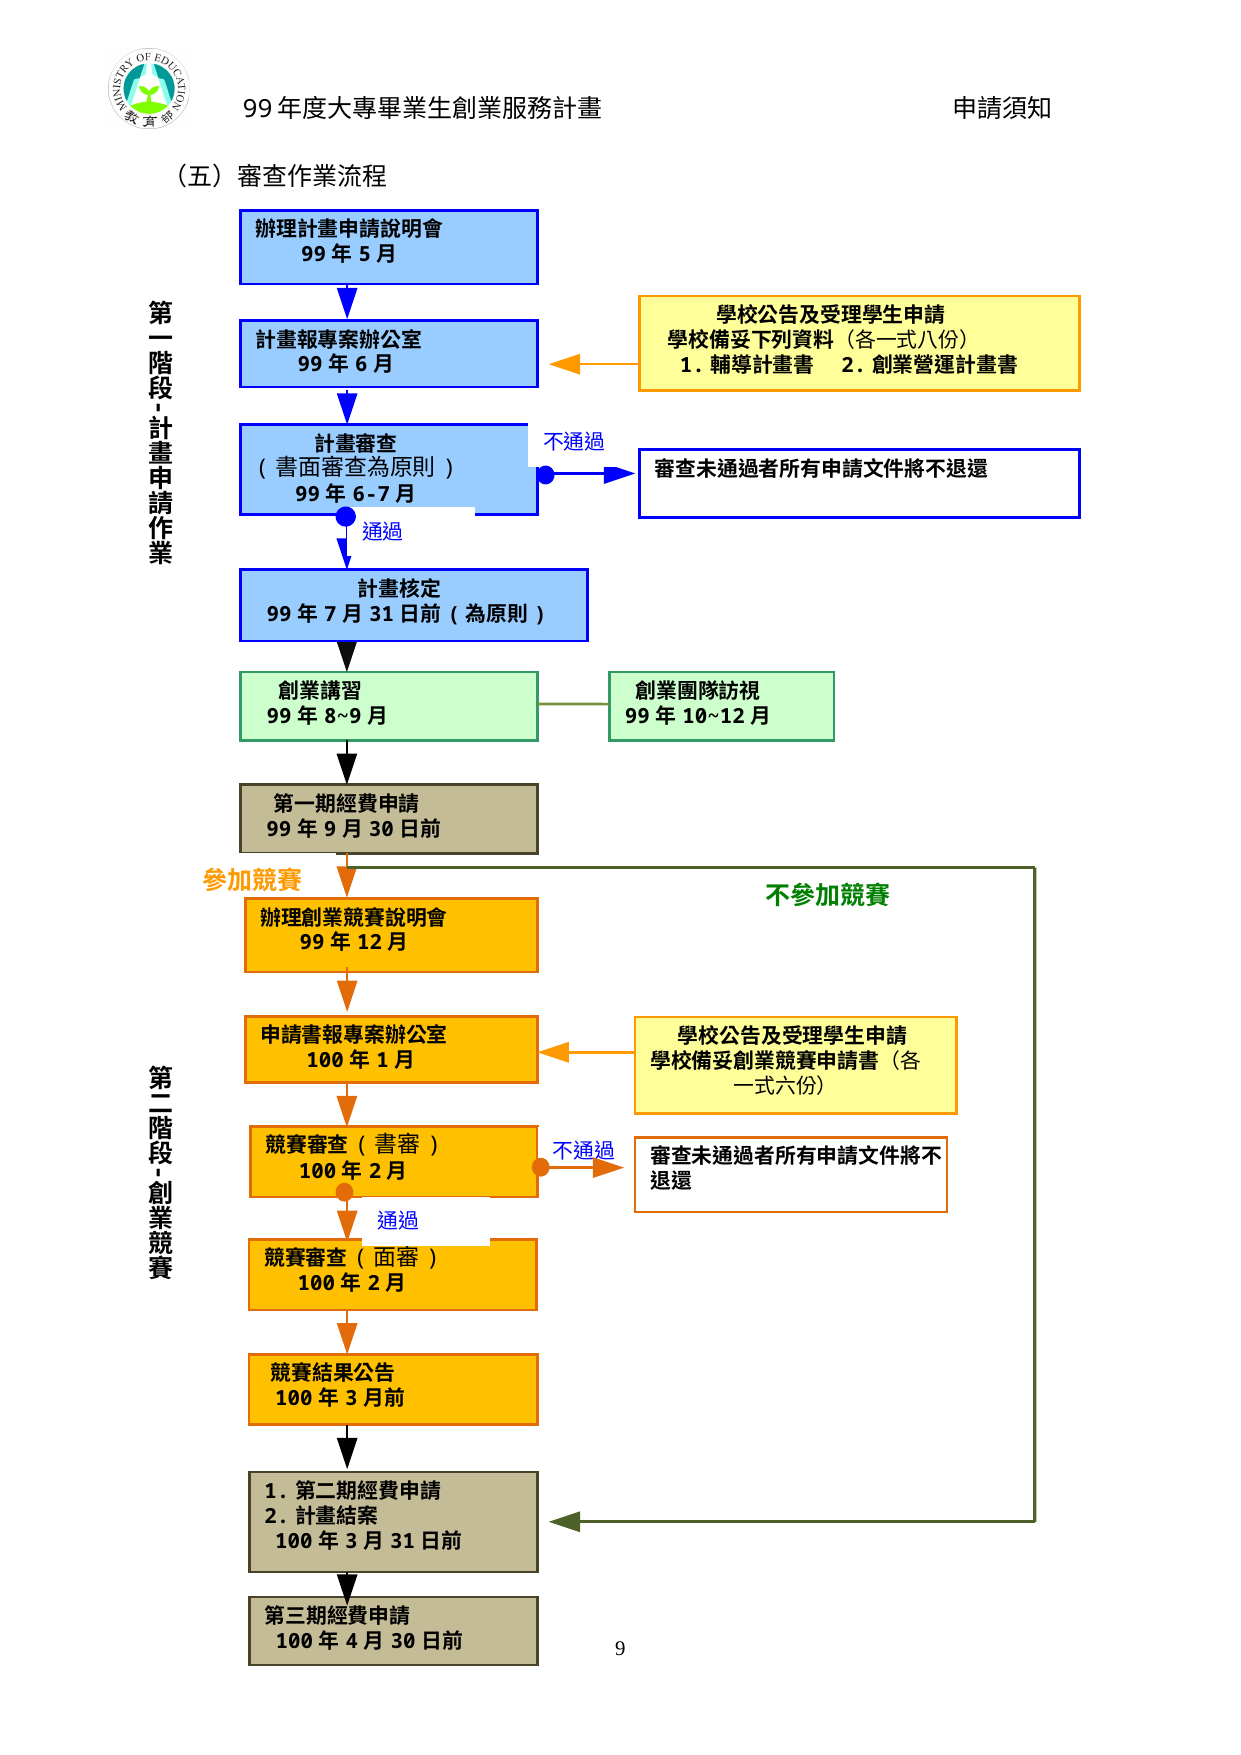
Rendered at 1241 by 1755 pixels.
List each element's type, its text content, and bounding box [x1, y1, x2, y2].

text 通過 [362, 515, 460, 545]
text 不參加競賽 [765, 875, 905, 909]
text 不通過 [543, 425, 641, 455]
text 通過 [377, 1205, 475, 1235]
text 不通過 [553, 1134, 651, 1164]
text （五）審查作業流程 [162, 156, 1152, 193]
text 參加競賽 [202, 861, 321, 895]
text 第一階段-計畫申請作業 [143, 226, 179, 626]
text 第二階段-創業競賽 [143, 914, 179, 1410]
